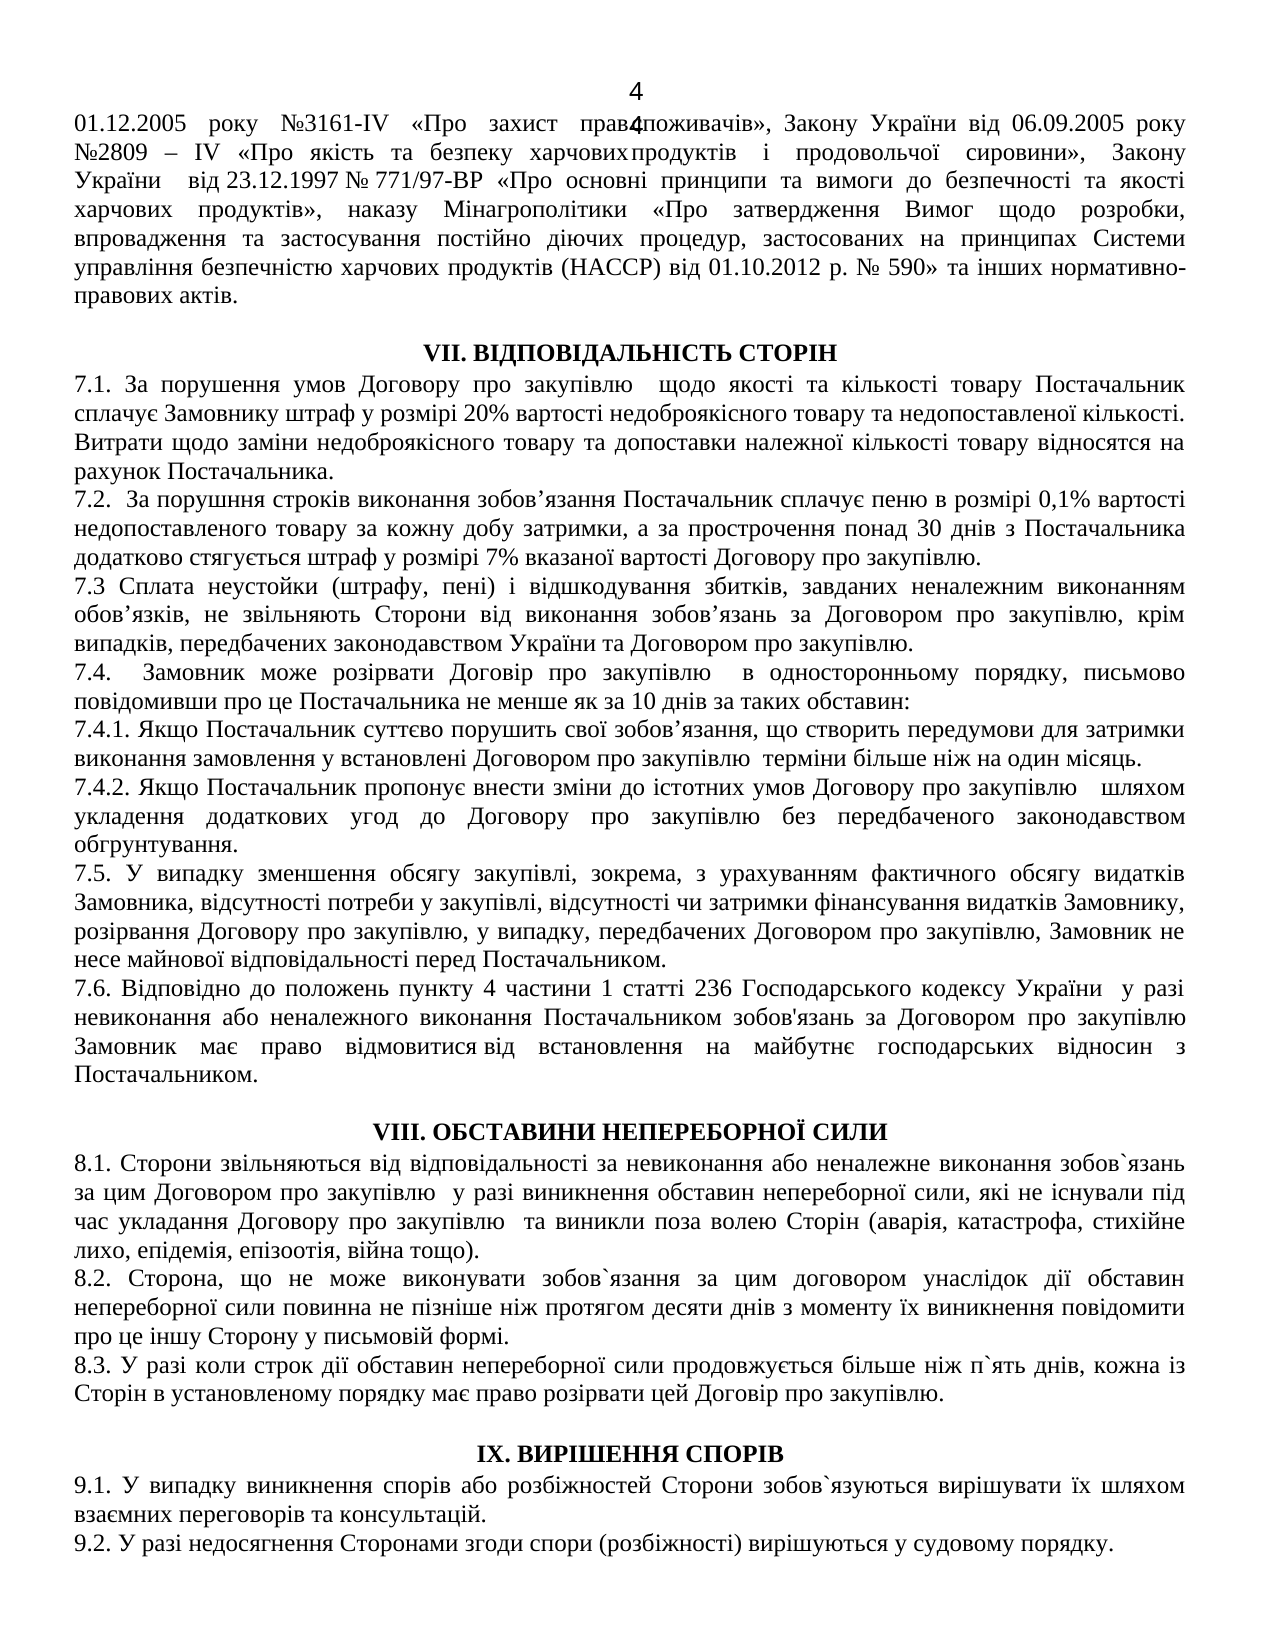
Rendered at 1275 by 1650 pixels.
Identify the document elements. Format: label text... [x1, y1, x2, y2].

text 7.1. За порушення умов Договору про закупівлю щодо якості та кількості товару Постачальник сплачує Замовнику штраф у розмірі 20% вартості недоброякісного товару та недопоставленої кількості. Витрати щодо заміни недоброякісного товару та допоставки належної кількості товару відносятся на рахунок Постачальника. [74, 369, 1186, 484]
text 7.6. Відповідно до положень пункту 4 частини 1 статті 236 Господарського кодексу України у разі невиконання або неналежного виконання Постачальником зобов'язань за Договором про закупівлю Замовник має право відмовитися від встановлення на майбутнє господарських відносин з Постачальником. [74, 973, 1186, 1088]
text 9.1. У випадку виникнення спорів або розбіжностей Сторони зобов`язуються вирішувати їх шляхом взаємних переговорів та консультацій. [74, 1470, 1186, 1528]
text 9.2. У разі недосягнення Сторонами згоди спори (розбіжності) вирішуються у судовому порядку. [74, 1528, 1186, 1557]
text 7.2. За порушння строків виконання зобов’язання Постачальник сплачує пеню в розмірі 0,1% вартості недопоставленого товару за кожну добу затримки, а за прострочення понад 30 днів з Постачальника додатково стягується штраф у розмірі 7% вказаної вартості Договору про закупівлю. [74, 484, 1186, 571]
text 8.1. Сторони звільняються від відповідальності за невиконання або неналежне виконання зобов`язань за цим Договором про закупівлю у разі виникнення обставин непереборної сили, які не існували під час укладання Договору про закупівлю та виникли поза волею Сторін (аварія, катастрофа, стихійне лихо, епідемія, епізоотія, війна тощо). [74, 1148, 1186, 1263]
text 7.4.2. Якщо Постачальник пропонує внести зміни до істотних умов Договору про закупівлю шляхом укладення додаткових угод до Договору про закупівлю без передбаченого законодавством обгрунтування. [74, 772, 1186, 858]
text IX. ВИРІШЕННЯ СПОРІВ [74, 1439, 1186, 1468]
text 01.12.2005 року №3161-ІV «Про захист прав споживачів», Закону України від 06.09.2005 року №2809 – ІV «Про якість та безпеку харчових продуктів і продовольчої сировини», Закону України від 23.12.1997 № 771/97-ВР «Про основні принципи та вимоги до безпечності та якості харчових продуктів», наказу Мінагрополітики «Про затвердження Вимог щодо розробки, впровадження та застосування постійно діючих процедур, застосованих на принципах Системи управління безпечністю харчових продуктів (НАССР) від 01.10.2012 р. № 590» та інших нормативно-правових актів. [74, 108, 1186, 309]
text VIII. ОБСТАВИНИ НЕПЕРЕБОРНОЇ СИЛИ [74, 1117, 1186, 1146]
text VII. ВІДПОВІДАЛЬНІСТЬ СТОРІН [74, 338, 1186, 367]
text 7.3 Сплата неустойки (штрафу, пені) і відшкодування збитків, завданих неналежним виконанням обов’язків, не звільняють Сторони від виконання зобов’язань за Договором про закупівлю, крім випадків, передбачених законодавством України та Договором про закупівлю. [74, 571, 1186, 657]
text 7.4.1. Якщо Постачальник суттєво порушить свої зобов’язання, що створить передумови для затримки виконання замовлення у встановлені Договором про закупівлю терміни більше ніж на один місяць. [74, 714, 1186, 772]
text 8.2. Сторона, що не може виконувати зобов`язання за цим договором унаслідок дії обставин непереборної сили повинна не пізніше ніж протягом десяти днів з моменту їх виникнення повідомити про це іншу Сторону у письмовій формі. [74, 1263, 1186, 1350]
text 8.3. У разі коли строк дії обставин непереборної сили продовжується більше ніж п`ять днів, кожна із Сторін в установленому порядку має право розірвати цей Договір про закупівлю. [74, 1350, 1186, 1407]
text 7.4. Замовник може розірвати Договір про закупівлю в односторонньому порядку, письмово повідомивши про це Постачальника не менше як за 10 днів за таких обставин: [74, 657, 1186, 714]
text 7.5. У випадку зменшення обсягу закупівлі, зокрема, з урахуванням фактичного обсягу видатків Замовника, відсутності потреби у закупівлі, відсутності чи затримки фінансування видатків Замовнику, розірвання Договору про закупівлю, у випадку, передбачених Договором про закупівлю, Замовник не несе майнової відповідальності перед Постачальником. [74, 858, 1186, 973]
